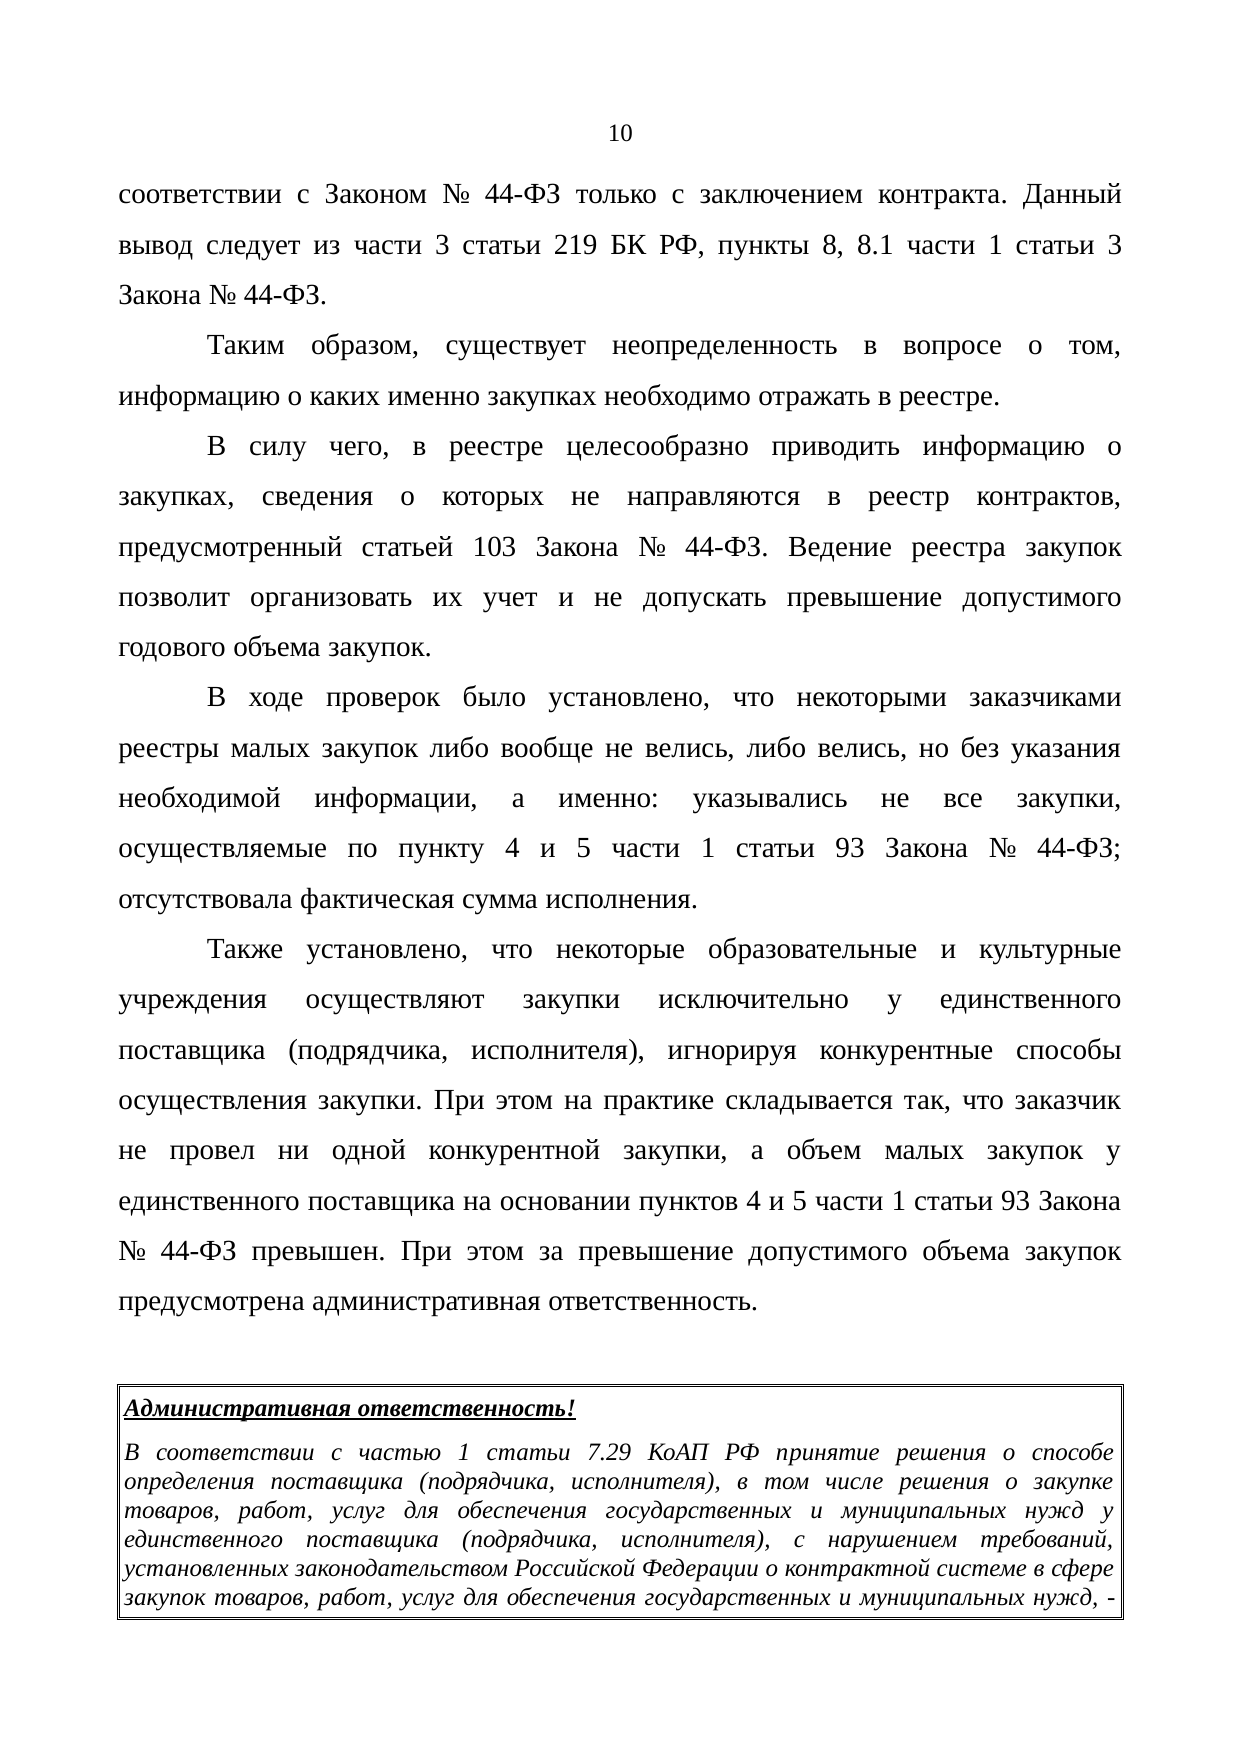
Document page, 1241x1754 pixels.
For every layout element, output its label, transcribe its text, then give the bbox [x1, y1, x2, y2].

text соответствии с Законом № 44-ФЗ только с заключением контракта. Данный вывод следует из части 3 статьи 219 БК РФ, пункты 8, 8.1 части 1 статьи 3 Закона № 44-ФЗ. [118, 177, 1122, 311]
text В ходе проверок было установлено, что некоторыми заказчиками реестры малых закупок либо вообще не велись, либо велись, но без указания необходимой информации, а именно: указывались не все закупки, осуществляемые по пункту 4 и 5 части 1 статьи 93 Закона № 44-ФЗ; отсутствовала фактическая сумма исполнения. [118, 680, 1122, 914]
table_header Административная ответственность! В соответствии с частью 1 статьи 7.29 КоАП РФ принятие решения о способе определения поставщика (подрядчика, исполнителя), в том числе решения о закупке товаров, работ, услуг для обеспечения государственных и муниципальных нужд у единственного поставщика (подрядчика, исполнителя), с нарушением требований, установленных законодательством Российской Федерации о контрактной системе в сфере закупок товаров, работ, услуг для обеспечения государственных и муниципальных нужд, [120, 1387, 1121, 1617]
text В силу чего, в реестре целесообразно приводить информацию о закупках, сведения о которых не направляются в реестр контрактов, предусмотренный статьей 103 Закона № 44-ФЗ. Ведение реестра закупок позволит организовать их учет и не допускать превышение допустимого годового объема закупок. [118, 428, 1122, 663]
text Таким образом, существует неопределенность в вопросе о том, информацию о каких именно закупках необходимо отражать в реестре. [118, 328, 1122, 411]
text Также установлено, что некоторые образовательные и культурные учреждения осуществляют закупки исключительно у единственного поставщика (подрядчика, исполнителя), игнорируя конкурентные способы осуществления закупки. При этом на практике складывается так, что заказчик не провел ни одной конкурентной закупки, а объем малых закупок у единственного поставщика на основании пунктов 4 и 5 части 1 статьи 93 Закона № 44-ФЗ превышен. При этом за превышение допустимого объема закупок предусмотрена административная ответственность. [118, 931, 1122, 1317]
